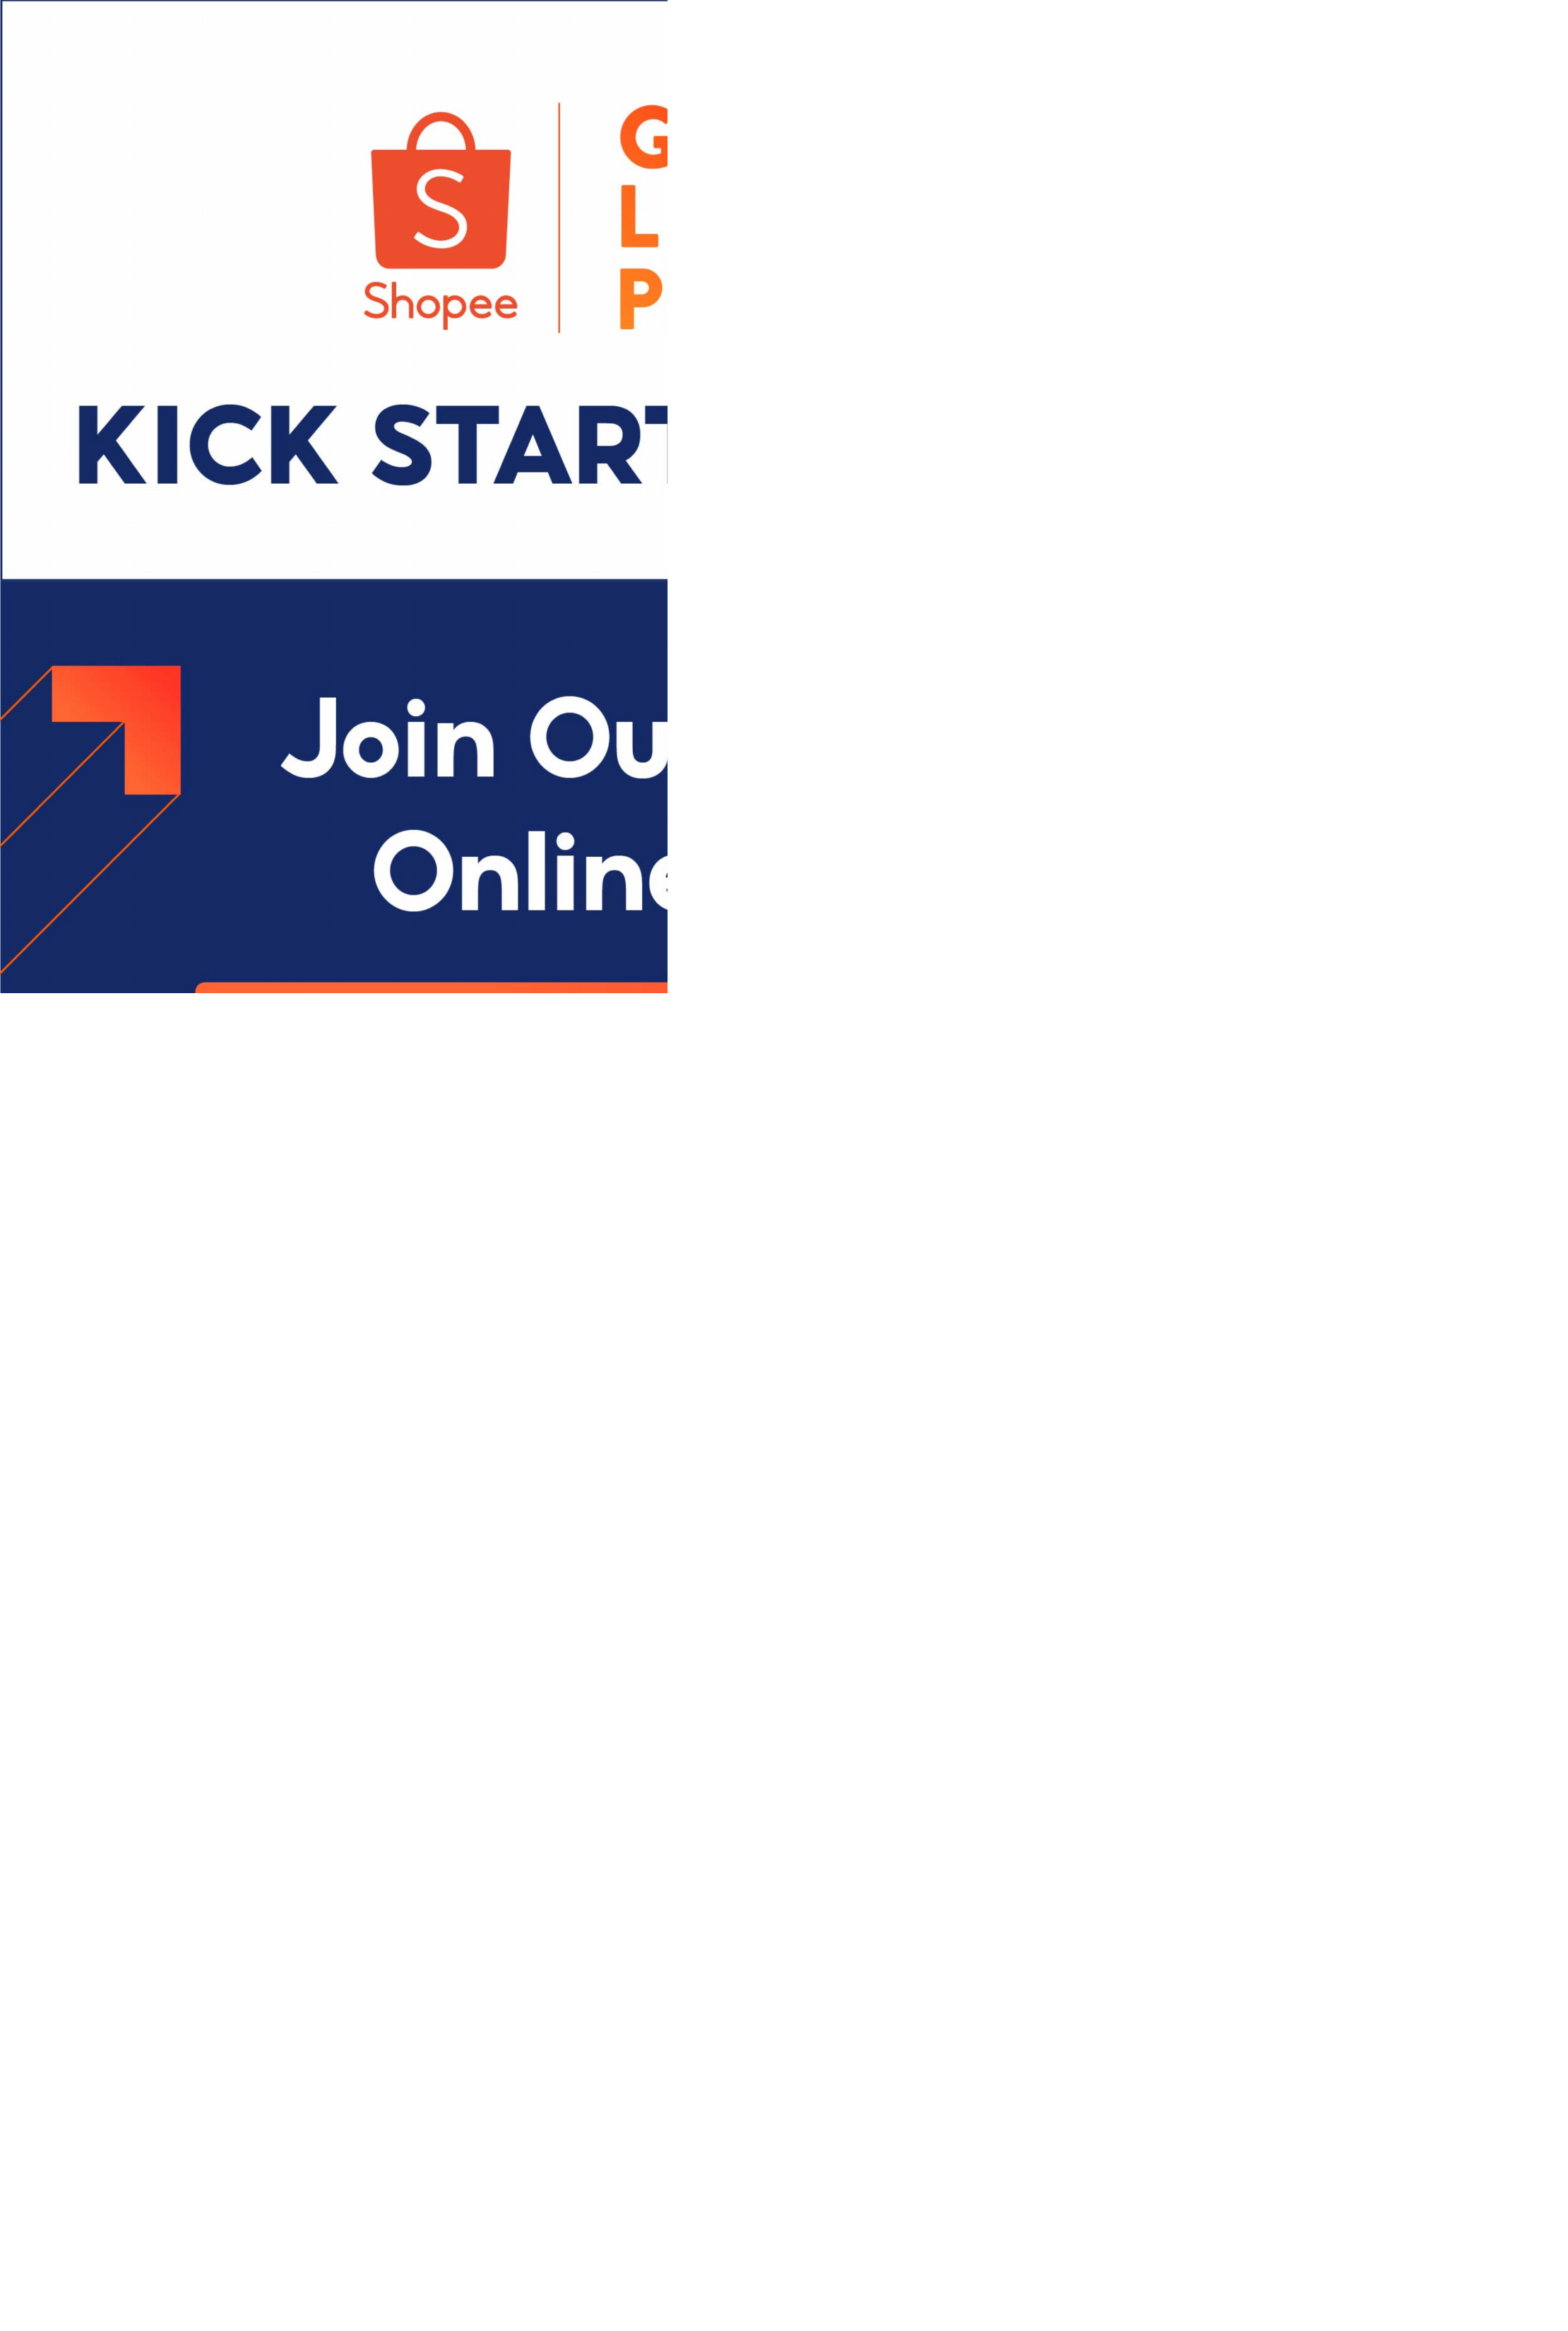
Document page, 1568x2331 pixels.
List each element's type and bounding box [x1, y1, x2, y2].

picture [0, 0, 668, 993]
